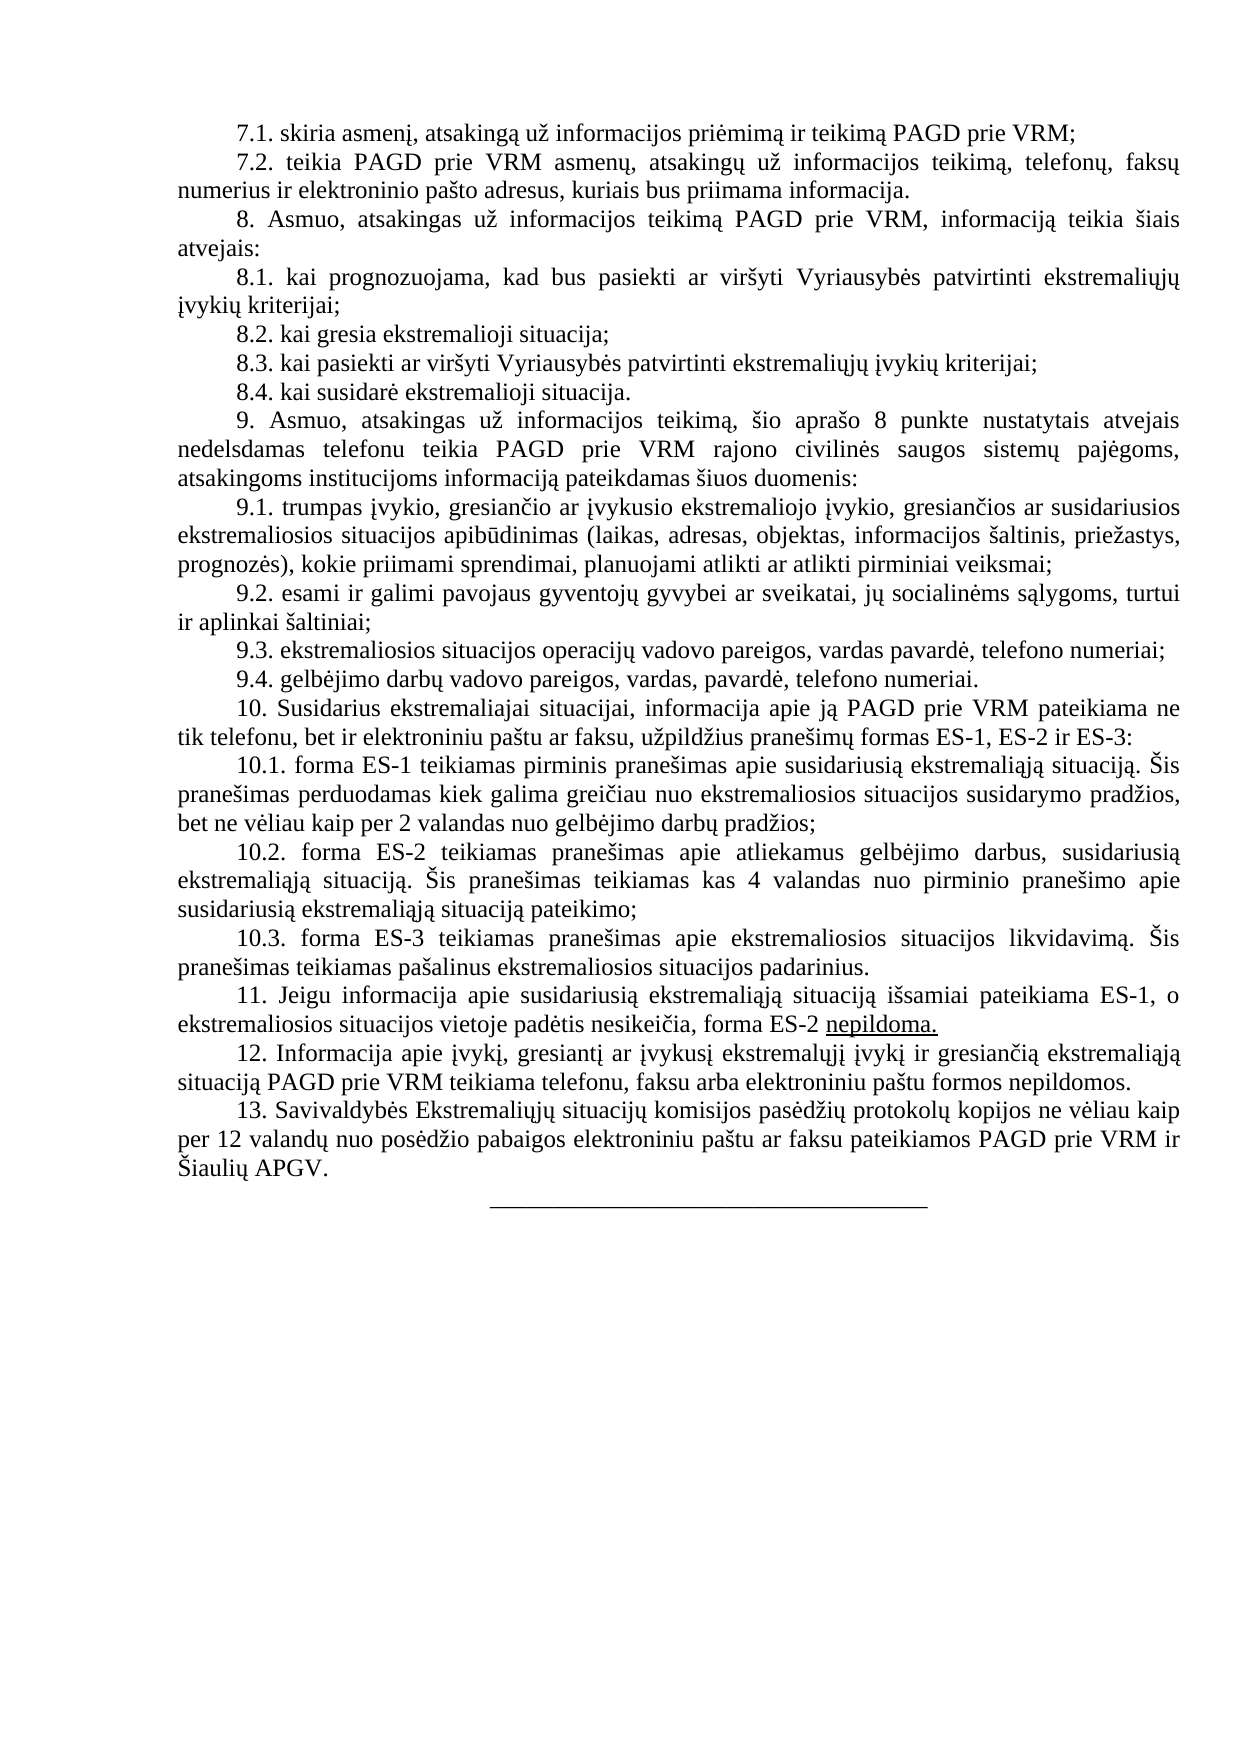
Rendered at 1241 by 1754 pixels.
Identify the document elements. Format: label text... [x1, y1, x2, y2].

text 10.1. forma ES-1 teikiamas pirminis pranešimas apie susidariusią ekstremaliąją situaciją. Šis pranešimas perduodamas kiek galima greičiau nuo ekstremaliosios situacijos susidarymo pradžios, bet ne vėliau kaip per 2 valandas nuo gelbėjimo darbų pradžios; [177, 751, 1181, 837]
text 8.4. kai susidarė ekstremalioji situacija. [177, 377, 1181, 406]
text 12. Informacija apie įvykį, gresiantį ar įvykusį ekstremalųjį įvykį ir gresiančią ekstremaliąją situaciją PAGD prie VRM teikiama telefonu, faksu arba elektroniniu paštu formos nepildomos. [177, 1038, 1181, 1096]
text 9.2. esami ir galimi pavojaus gyventojų gyvybei ar sveikatai, jų socialinėms sąlygoms, turtui ir aplinkai šaltiniai; [177, 578, 1181, 636]
text 10.3. forma ES-3 teikiamas pranešimas apie ekstremaliosios situacijos likvidavimą. Šis pranešimas teikiamas pašalinus ekstremaliosios situacijos padarinius. [177, 923, 1181, 981]
text 11. Jeigu informacija apie susidariusią ekstremaliąją situaciją išsamiai pateikiama ES-1, o ekstremaliosios situacijos vietoje padėtis nesikeičia, forma ES-2 nepildoma. [177, 981, 1181, 1038]
text 9.4. gelbėjimo darbų vadovo pareigos, vardas, pavardė, telefono numeriai. [177, 664, 1181, 693]
text 8.3. kai pasiekti ar viršyti Vyriausybės patvirtinti ekstremaliųjų įvykių kriterijai; [177, 348, 1181, 377]
text 8.1. kai prognozuojama, kad bus pasiekti ar viršyti Vyriausybės patvirtinti ekstremaliųjų įvykių kriterijai; [177, 262, 1181, 319]
text 9.1. trumpas įvykio, gresiančio ar įvykusio ekstremaliojo įvykio, gresiančios ar susidariusios ekstremaliosios situacijos apibūdinimas (laikas, adresas, objektas, informacijos šaltinis, priežastys, prognozės), kokie priimami sprendimai, planuojami atlikti ar atlikti pirminiai veiksmai; [177, 492, 1181, 578]
text 13. Savivaldybės Ekstremaliųjų situacijų komisijos pasėdžių protokolų kopijos ne vėliau kaip per 12 valandų nuo posėdžio pabaigos elektroniniu paštu ar faksu pateikiamos PAGD prie VRM ir Šiaulių APGV. [177, 1096, 1181, 1182]
text 10.2. forma ES-2 teikiamas pranešimas apie atliekamus gelbėjimo darbus, susidariusią ekstremaliąją situaciją. Šis pranešimas teikiamas kas 4 valandas nuo pirminio pranešimo apie susidariusią ekstremaliąją situaciją pateikimo; [177, 837, 1181, 923]
text 8.2. kai gresia ekstremalioji situacija; [177, 319, 1181, 348]
text 8. Asmuo, atsakingas už informacijos teikimą PAGD prie VRM, informaciją teikia šiais atvejais: [177, 204, 1181, 262]
text 7.2. teikia PAGD prie VRM asmenų, atsakingų už informacijos teikimą, telefonų, faksų numerius ir elektroninio pašto adresus, kuriais bus priimama informacija. [177, 147, 1181, 204]
text 9.3. ekstremaliosios situacijos operacijų vadovo pareigos, vardas pavardė, telefono numeriai; [177, 636, 1181, 664]
text 7.1. skiria asmenį, atsakingą už informacijos priėmimą ir teikimą PAGD prie VRM; [177, 118, 1181, 147]
text ___________________________________ [177, 1182, 1181, 1211]
text 10. Susidarius ekstremaliajai situacijai, informacija apie ją PAGD prie VRM pateikiama ne tik telefonu, bet ir elektroniniu paštu ar faksu, užpildžius pranešimų formas ES-1, ES-2 ir ES-3: [177, 693, 1181, 751]
text 9. Asmuo, atsakingas už informacijos teikimą, šio aprašo 8 punkte nustatytais atvejais nedelsdamas telefonu teikia PAGD prie VRM rajono civilinės saugos sistemų pajėgoms, atsakingoms institucijoms informaciją pateikdamas šiuos duomenis: [177, 406, 1181, 492]
